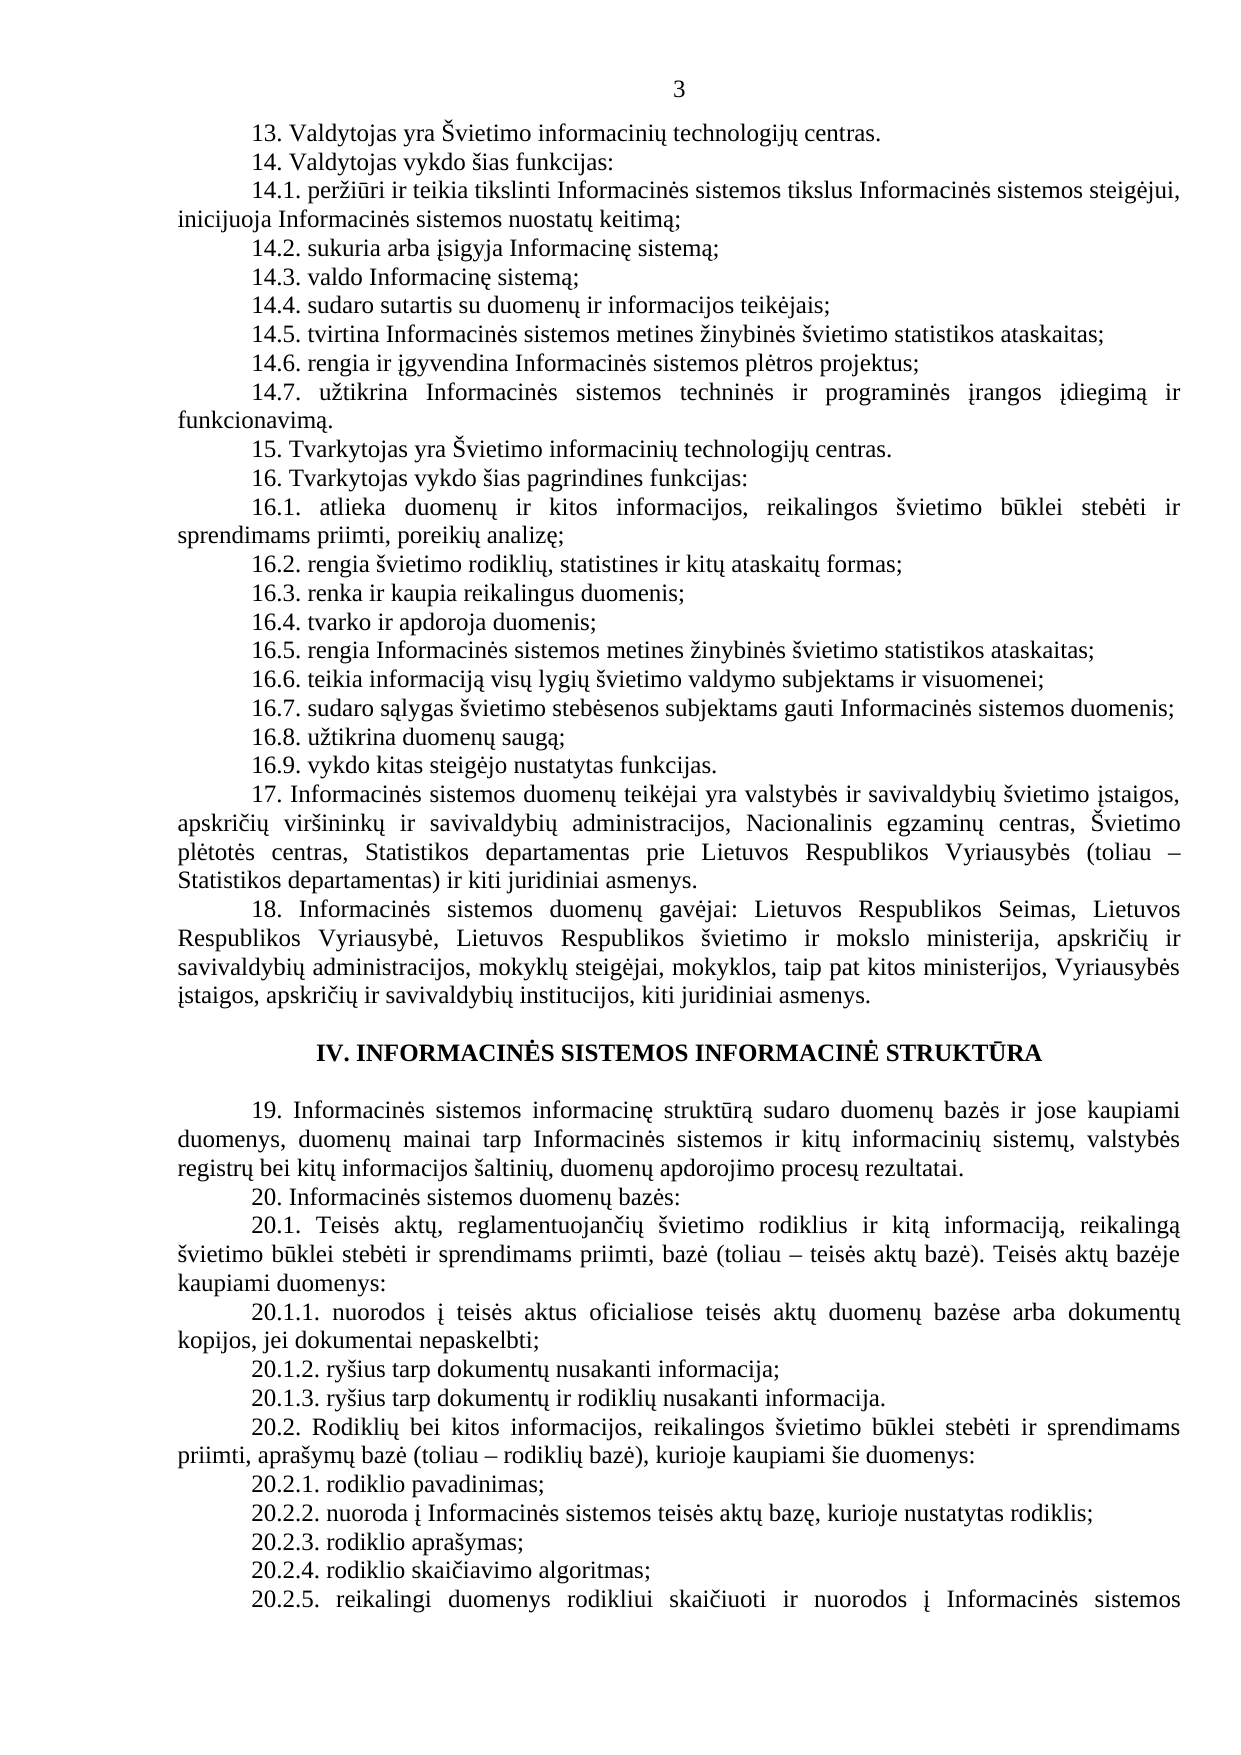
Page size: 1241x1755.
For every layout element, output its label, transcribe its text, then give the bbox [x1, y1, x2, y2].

text 20.2.5. reikalingi duomenys rodikliui skaičiuoti ir nuorodos į Informacinės sistemos [177, 1584, 1181, 1613]
text 20.2.2. nuoroda į Informacinės sistemos teisės aktų bazę, kurioje nustatytas rodiklis; [177, 1498, 1181, 1527]
text 16.8. užtikrina duomenų saugą; [177, 722, 1181, 751]
text 20.1.1. nuorodos į teisės aktus oficialiose teisės aktų duomenų bazėse arba dokumentų kopijos, jei dokumentai nepaskelbti; [177, 1297, 1181, 1354]
text 14.2. sukuria arba įsigyja Informacinę sistemą; [177, 233, 1181, 262]
text IV. INFORMACINĖS SISTEMOS INFORMACINĖ STRUKTŪRA [177, 1038, 1181, 1067]
text 17. Informacinės sistemos duomenų teikėjai yra valstybės ir savivaldybių švietimo įstaigos, apskričių viršininkų ir savivaldybių administracijos, Nacionalinis egzaminų centras, Švietimo plėtotės centras, Statistikos departamentas prie Lietuvos Respublikos Vyriausybės (toliau – Statistikos departamentas) ir kiti juridiniai asmenys. [177, 779, 1181, 894]
text 20.2.4. rodiklio skaičiavimo algoritmas; [177, 1556, 1181, 1584]
text 20.2. Rodiklių bei kitos informacijos, reikalingos švietimo būklei stebėti ir sprendimams priimti, aprašymų bazė (toliau – rodiklių bazė), kurioje kaupiami šie duomenys: [177, 1412, 1181, 1469]
text 20.1. Teisės aktų, reglamentuojančių švietimo rodiklius ir kitą informaciją, reikalingą švietimo būklei stebėti ir sprendimams priimti, bazė (toliau – teisės aktų bazė). Teisės aktų bazėje kaupiami duomenys: [177, 1211, 1181, 1297]
text 16.2. rengia švietimo rodiklių, statistines ir kitų ataskaitų formas; [177, 549, 1181, 578]
text 16.1. atlieka duomenų ir kitos informacijos, reikalingos švietimo būklei stebėti ir sprendimams priimti, poreikių analizę; [177, 492, 1181, 549]
text 14.6. rengia ir įgyvendina Informacinės sistemos plėtros projektus; [177, 348, 1181, 377]
text 18. Informacinės sistemos duomenų gavėjai: Lietuvos Respublikos Seimas, Lietuvos Respublikos Vyriausybė, Lietuvos Respublikos švietimo ir mokslo ministerija, apskričių ir savivaldybių administracijos, mokyklų steigėjai, mokyklos, taip pat kitos ministerijos, Vyriausybės įstaigos, apskričių ir savivaldybių institucijos, kiti juridiniai asmenys. [177, 894, 1181, 1009]
text 13. Valdytojas yra Švietimo informacinių technologijų centras. [177, 118, 1181, 147]
text 14.5. tvirtina Informacinės sistemos metines žinybinės švietimo statistikos ataskaitas; [177, 319, 1181, 348]
text 16.7. sudaro sąlygas švietimo stebėsenos subjektams gauti Informacinės sistemos duomenis; [177, 693, 1181, 722]
text 16.3. renka ir kaupia reikalingus duomenis; [177, 578, 1181, 607]
text 14. Valdytojas vykdo šias funkcijas: [177, 147, 1181, 176]
text 14.3. valdo Informacinę sistemą; [177, 262, 1181, 291]
text 16.6. teikia informaciją visų lygių švietimo valdymo subjektams ir visuomenei; [177, 664, 1181, 693]
text 20.2.3. rodiklio aprašymas; [177, 1527, 1181, 1556]
text 20.1.2. ryšius tarp dokumentų nusakanti informacija; [177, 1354, 1181, 1383]
text 16.4. tvarko ir apdoroja duomenis; [177, 607, 1181, 636]
text 14.7. užtikrina Informacinės sistemos techninės ir programinės įrangos įdiegimą ir funkcionavimą. [177, 377, 1181, 434]
text 14.1. peržiūri ir teikia tikslinti Informacinės sistemos tikslus Informacinės sistemos steigėjui, inicijuoja Informacinės sistemos nuostatų keitimą; [177, 176, 1181, 233]
text 20.1.3. ryšius tarp dokumentų ir rodiklių nusakanti informacija. [177, 1383, 1181, 1412]
text 16.5. rengia Informacinės sistemos metines žinybinės švietimo statistikos ataskaitas; [177, 636, 1181, 664]
text 16.9. vykdo kitas steigėjo nustatytas funkcijas. [177, 751, 1181, 779]
text 20. Informacinės sistemos duomenų bazės: [177, 1182, 1181, 1211]
text 14.4. sudaro sutartis su duomenų ir informacijos teikėjais; [177, 291, 1181, 319]
text 19. Informacinės sistemos informacinę struktūrą sudaro duomenų bazės ir jose kaupiami duomenys, duomenų mainai tarp Informacinės sistemos ir kitų informacinių sistemų, valstybės registrų bei kitų informacijos šaltinių, duomenų apdorojimo procesų rezultatai. [177, 1096, 1181, 1182]
text 15. Tvarkytojas yra Švietimo informacinių technologijų centras. [177, 434, 1181, 463]
text 20.2.1. rodiklio pavadinimas; [177, 1469, 1181, 1498]
text 16. Tvarkytojas vykdo šias pagrindines funkcijas: [177, 463, 1181, 492]
